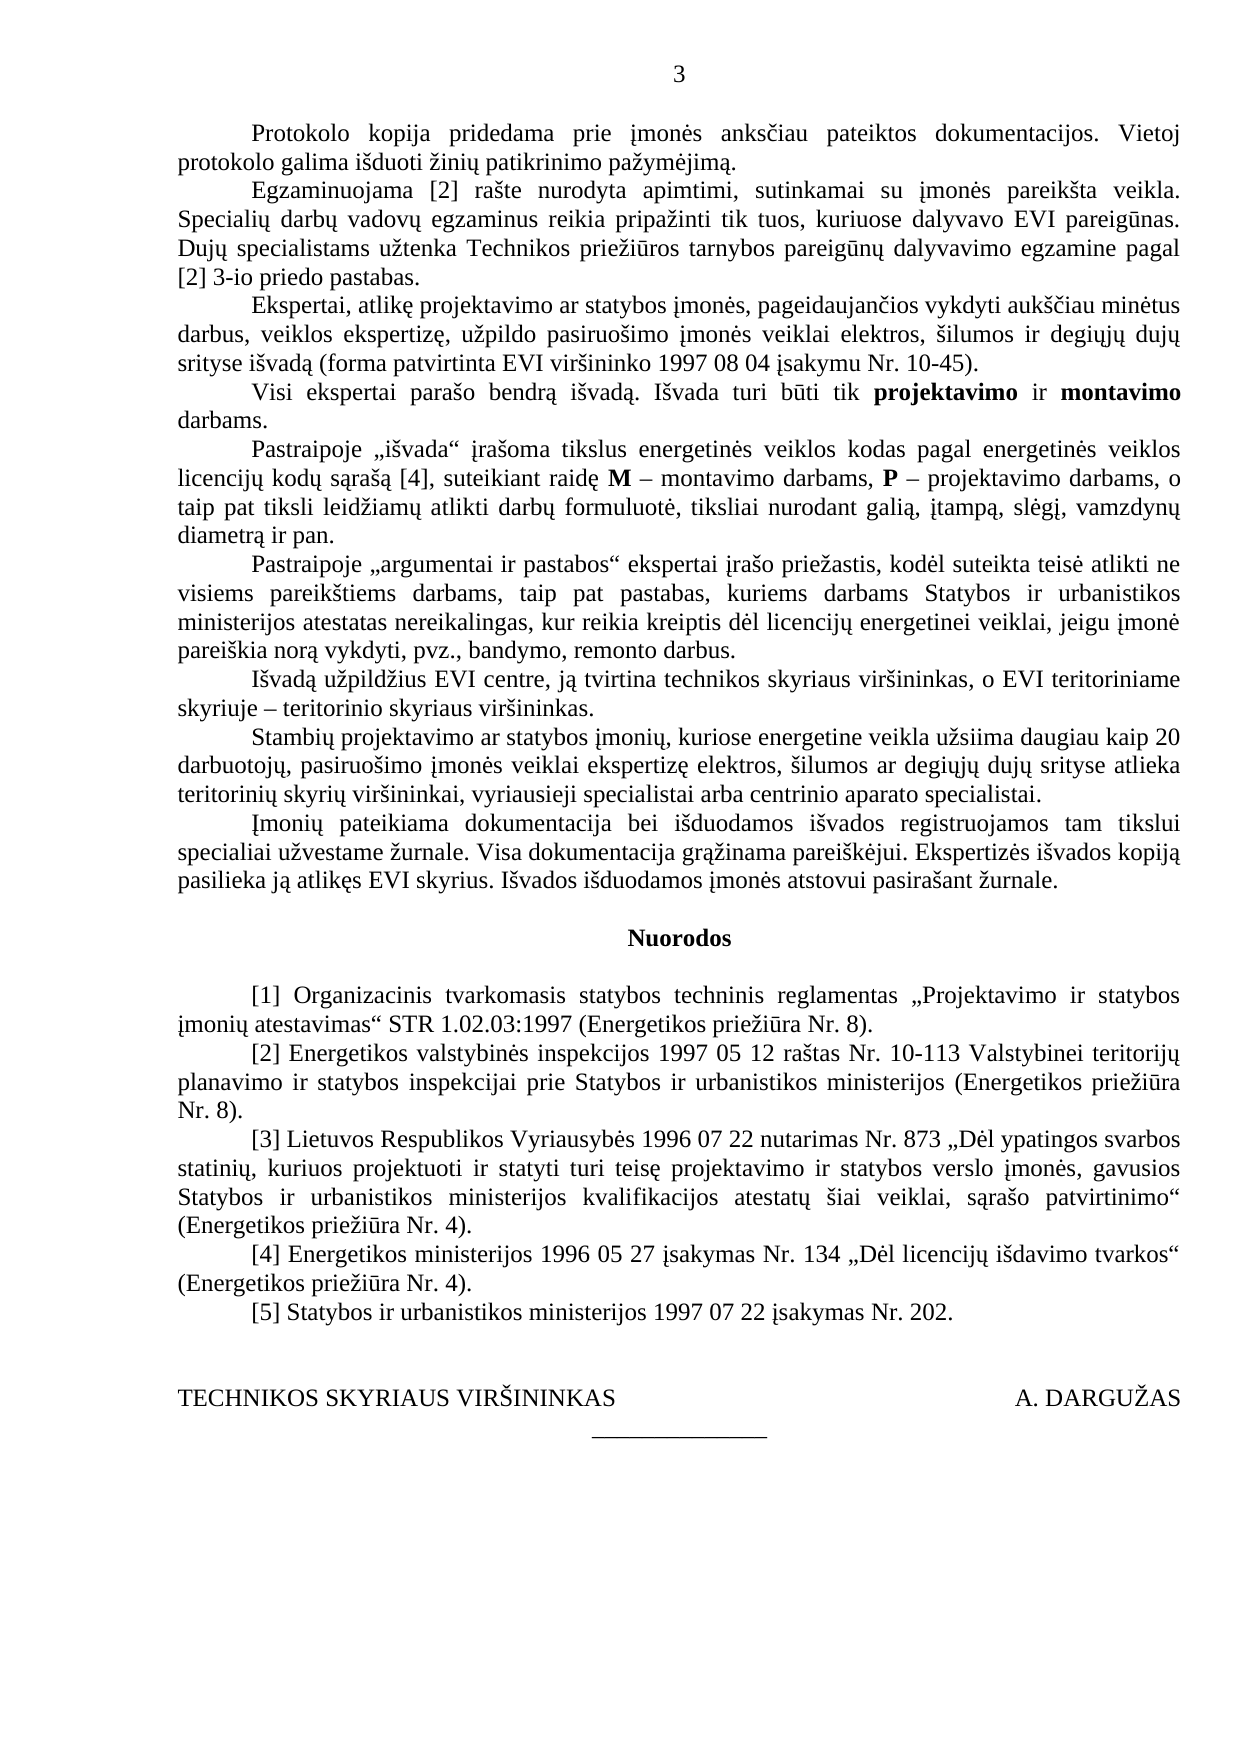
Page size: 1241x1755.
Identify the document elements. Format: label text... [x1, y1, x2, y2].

text Nuorodos [177, 923, 1181, 952]
text [2] Energetikos valstybinės inspekcijos 1997 05 12 raštas Nr. 10-113 Valstybinei teritorijų planavimo ir statybos inspekcijai prie Statybos ir urbanistikos ministerijos (Energetikos priežiūra Nr. 8). [177, 1038, 1181, 1124]
text Protokolo kopija pridedama prie įmonės anksčiau pateiktos dokumentacijos. Vietoj protokolo galima išduoti žinių patikrinimo pažymėjimą. [177, 118, 1181, 176]
text [4] Energetikos ministerijos 1996 05 27 įsakymas Nr. 134 „Dėl licencijų išdavimo tvarkos“ (Energetikos priežiūra Nr. 4). [177, 1239, 1181, 1297]
text Visi ekspertai parašo bendrą išvadą. Išvada turi būti tik projektavimo ir montavimo darbams. [177, 377, 1181, 434]
text Egzaminuojama [2] rašte nurodyta apimtimi, sutinkamai su įmonės pareikšta veikla. Specialių darbų vadovų egzaminus reikia pripažinti tik tuos, kuriuose dalyvavo EVI pareigūnas. Dujų specialistams užtenka Technikos priežiūros tarnybos pareigūnų dalyvavimo egzamine pagal [2] 3-io priedo pastabas. [177, 176, 1181, 291]
text Išvadą užpildžius EVI centre, ją tvirtina technikos skyriaus viršininkas, o EVI teritoriniame skyriuje – teritorinio skyriaus viršininkas. [177, 664, 1181, 722]
text Stambių projektavimo ar statybos įmonių, kuriose energetine veikla užsiima daugiau kaip 20 darbuotojų, pasiruošimo įmonės veiklai ekspertizę elektros, šilumos ar degiųjų dujų srityse atlieka teritorinių skyrių viršininkai, vyriausieji specialistai arba centrinio aparato specialistai. [177, 722, 1181, 808]
text Ekspertai, atlikę projektavimo ar statybos įmonės, pageidaujančios vykdyti aukščiau minėtus darbus, veiklos ekspertizę, užpildo pasiruošimo įmonės veiklai elektros, šilumos ir degiųjų dujų srityse išvadą (forma patvirtinta EVI viršininko 1997 08 04 įsakymu Nr. 10-45). [177, 291, 1181, 377]
text Pastraipoje „argumentai ir pastabos“ ekspertai įrašo priežastis, kodėl suteikta teisė atlikti ne visiems pareikštiems darbams, taip pat pastabas, kuriems darbams Statybos ir urbanistikos ministerijos atestatas nereikalingas, kur reikia kreiptis dėl licencijų energetinei veiklai, jeigu įmonė pareiškia norą vykdyti, pvz., bandymo, remonto darbus. [177, 549, 1181, 664]
text ______________ [177, 1412, 1181, 1441]
text Pastraipoje „išvada“ įrašoma tikslus energetinės veiklos kodas pagal energetinės veiklos licencijų kodų sąrašą [4], suteikiant raidę M – montavimo darbams, P – projektavimo darbams, o taip pat tiksli leidžiamų atlikti darbų formuluotė, tiksliai nurodant galią, įtampą, slėgį, vamzdynų diametrą ir pan. [177, 434, 1181, 549]
text [1] Organizacinis tvarkomasis statybos techninis reglamentas „Projektavimo ir statybos įmonių atestavimas“ STR 1.02.03:1997 (Energetikos priežiūra Nr. 8). [177, 981, 1181, 1038]
text [3] Lietuvos Respublikos Vyriausybės 1996 07 22 nutarimas Nr. 873 „Dėl ypatingos svarbos statinių, kuriuos projektuoti ir statyti turi teisę projektavimo ir statybos verslo įmonės, gavusios Statybos ir urbanistikos ministerijos kvalifikacijos atestatų šiai veiklai, sąrašo patvirtinimo“ (Energetikos priežiūra Nr. 4). [177, 1124, 1181, 1239]
text Įmonių pateikiama dokumentacija bei išduodamos išvados registruojamos tam tikslui specialiai užvestame žurnale. Visa dokumentacija grąžinama pareiškėjui. Ekspertizės išvados kopiją pasilieka ją atlikęs EVI skyrius. Išvados išduodamos įmonės atstovui pasirašant žurnale. [177, 808, 1181, 894]
text [5] Statybos ir urbanistikos ministerijos 1997 07 22 įsakymas Nr. 202. [177, 1297, 1181, 1326]
text TECHNIKOS SKYRIAUS VIRŠININKAS A. DARGUŽAS [177, 1383, 1181, 1412]
